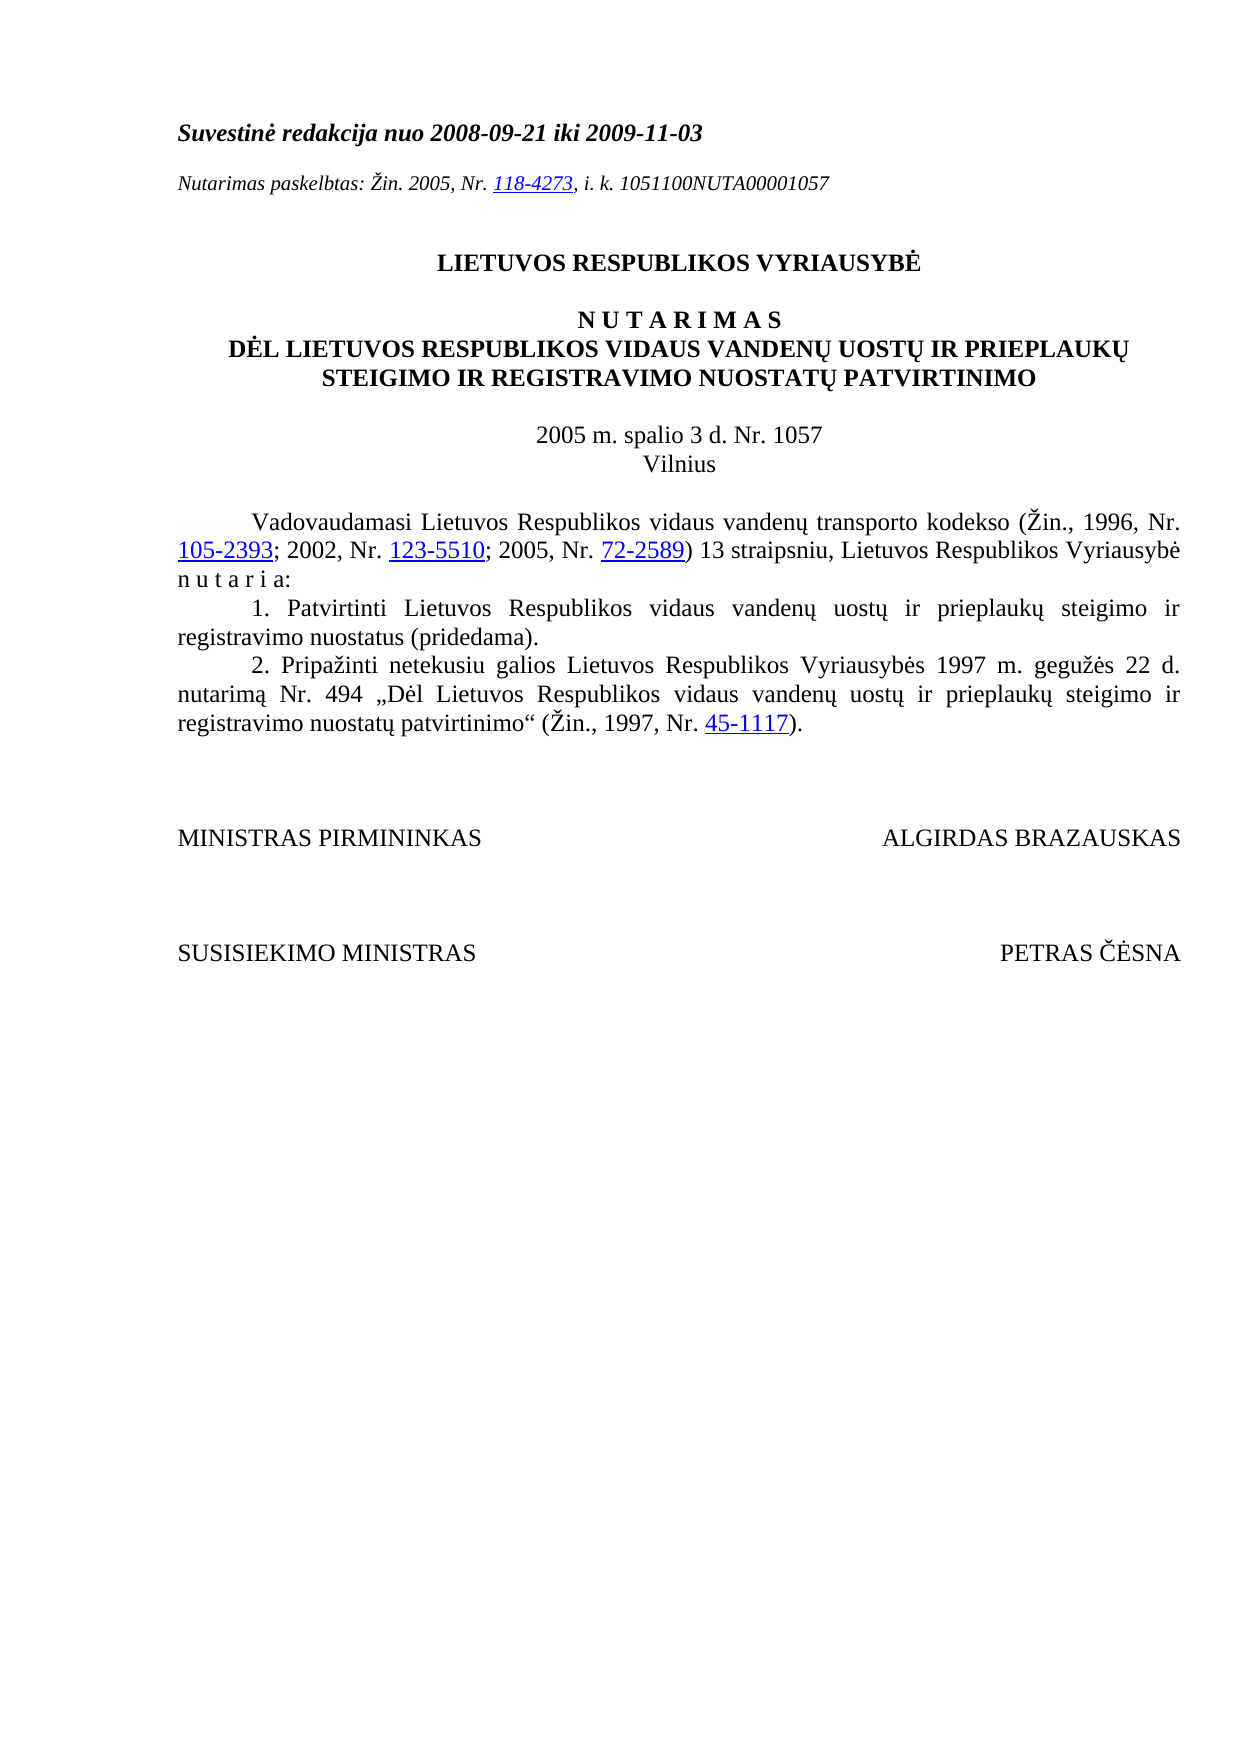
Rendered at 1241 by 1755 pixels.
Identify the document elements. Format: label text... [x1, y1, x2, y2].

text 2005 m. spalio 3 d. Nr. 1057 [177, 420, 1181, 449]
text MINISTRAS PIRMININKAS ALGIRDAS BRAZAUSKAS [177, 823, 1181, 852]
text Nutarimas paskelbtas: Žin. 2005, Nr. 118-4273, i. k. 1051100NUTA00001057 [177, 171, 1181, 195]
text 1. Patvirtinti Lietuvos Respublikos vidaus vandenų uostų ir prieplaukų steigimo ir registravimo nuostatus (pridedama). [177, 593, 1181, 650]
text Vadovaudamasi Lietuvos Respublikos vidaus vandenų transporto kodekso (Žin., 1996, Nr. 105-2393; 2002, Nr. 123-5510; 2005, Nr. 72-2589) 13 straipsniu, Lietuvos Respublikos Vyriausybė nutaria: [177, 507, 1181, 593]
text DĖL LIETUVOS RESPUBLIKOS VIDAUS VANDENŲ UOSTŲ IR PRIEPLAUKŲ STEIGIMO IR REGISTRAVIMO NUOSTATŲ PATVIRTINIMO [177, 334, 1181, 392]
text 2. Pripažinti netekusiu galios Lietuvos Respublikos Vyriausybės 1997 m. gegužės 22 d. nutarimą Nr. 494 „Dėl Lietuvos Respublikos vidaus vandenų uostų ir prieplaukų steigimo ir registravimo nuostatų patvirtinimo“ (Žin., 1997, Nr. 45-1117). [177, 650, 1181, 737]
text SUSISIEKIMO MINISTRAS PETRAS ČĖSNA [177, 938, 1181, 967]
text N U T A R I M A S [177, 305, 1181, 334]
text Suvestinė redakcija nuo 2008-09-21 iki 2009-11-03 [177, 118, 1181, 147]
text LIETUVOS RESPUBLIKOS VYRIAUSYBĖ [177, 248, 1181, 277]
text Vilnius [177, 449, 1181, 478]
